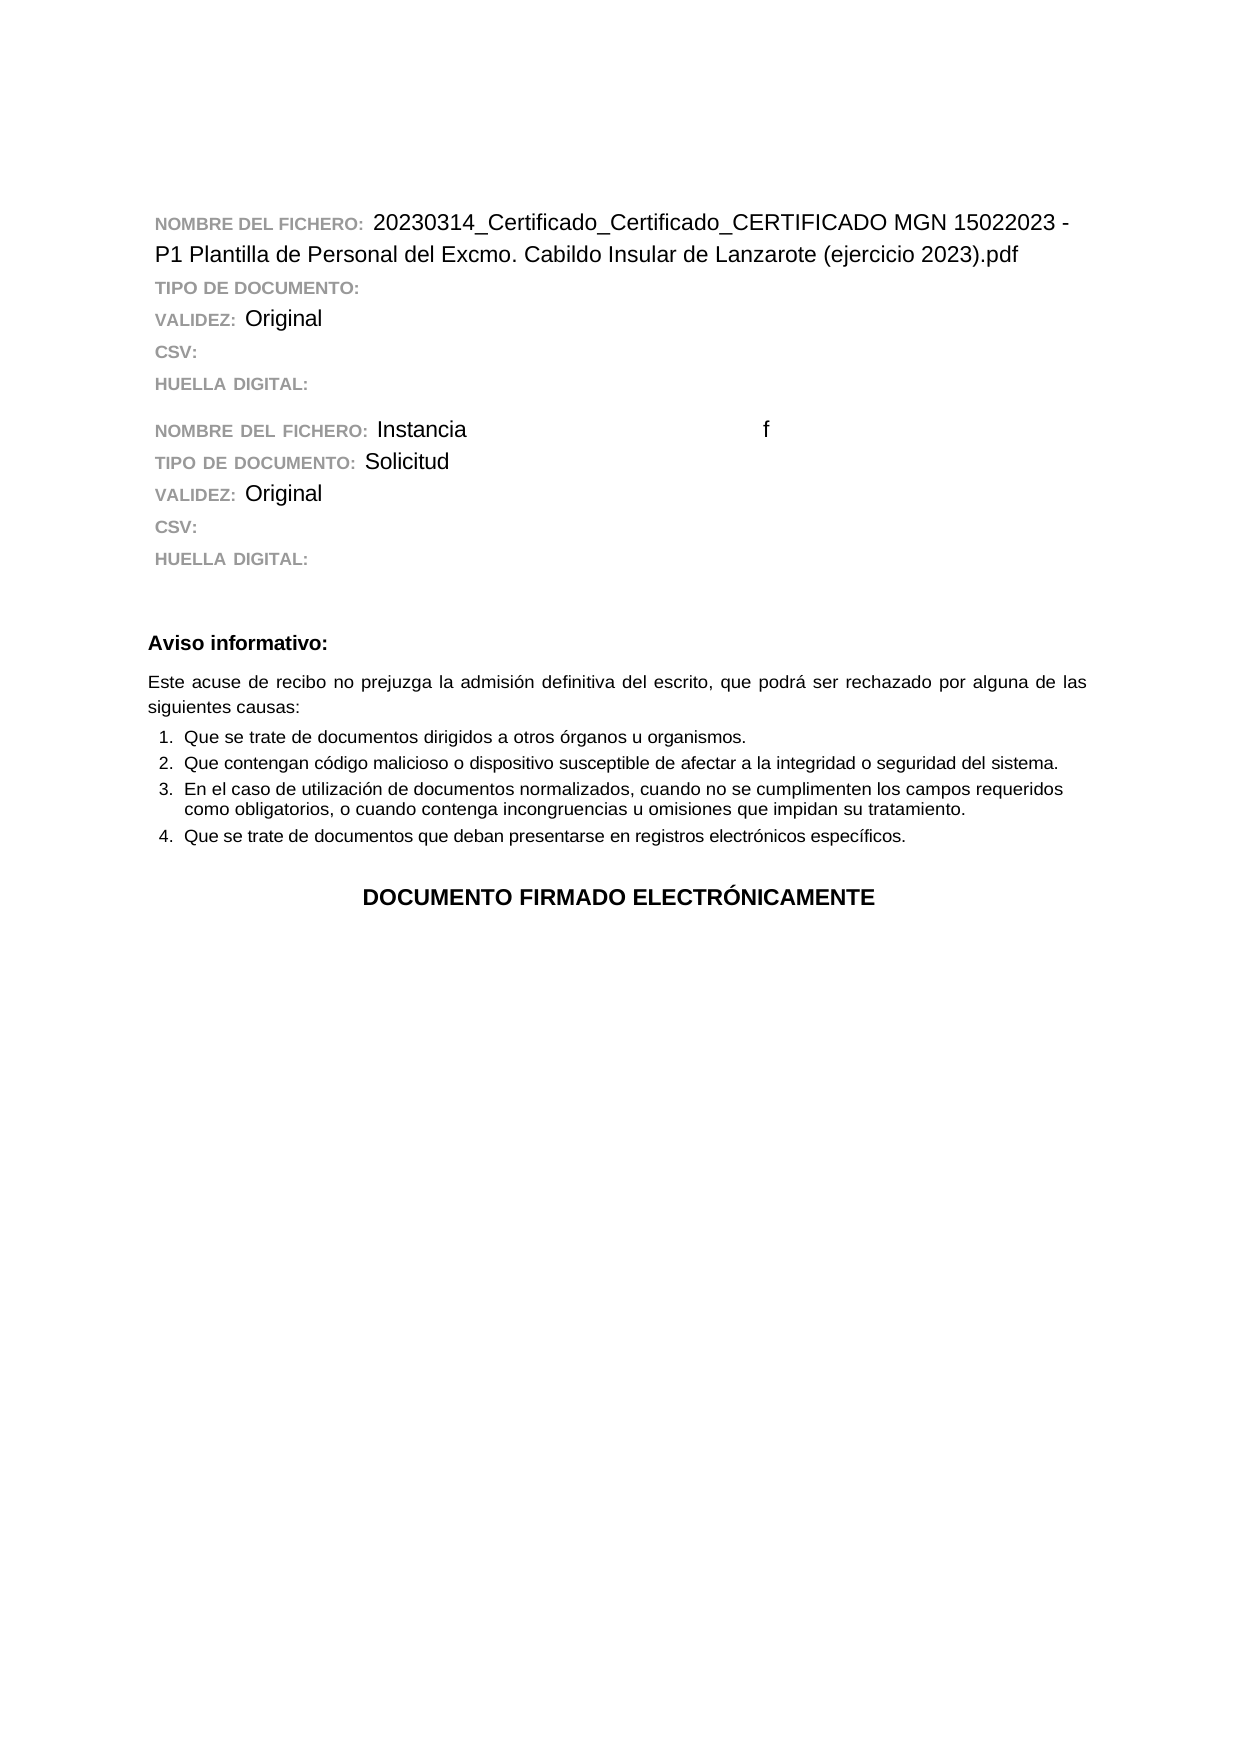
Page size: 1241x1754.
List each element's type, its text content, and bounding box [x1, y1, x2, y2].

text HUELLA DIGITAL: [154, 374, 1093, 394]
text TIPO DE DOCUMENTO: Solicitud [154, 448, 1093, 474]
text TIPO DE DOCUMENTO: [154, 278, 1093, 298]
list Que contengan código malicioso o dispositivo susceptible de afectar a la integridad o seguridad del sistema. [159, 753, 1094, 773]
list Que se trate de documentos que deban presentarse en registros electrónicos específicos. [159, 825, 1094, 846]
text DOCUMENTO FIRMADO ELECTRÓNICAMENTE [362, 884, 880, 910]
text VALIDEZ: Original [154, 305, 1093, 331]
text Aviso informativo: [148, 631, 1094, 654]
text HUELLA DIGITAL: [154, 549, 1093, 569]
list Que se trate de documentos dirigidos a otros órganos u organismos. [159, 726, 1094, 747]
text CSV: [154, 342, 1093, 362]
text NOMBRE DEL FICHERO: Instancia f [154, 416, 1093, 442]
text NOMBRE DEL FICHERO: 20230314_Certificado_Certificado_CERTIFICADO MGN 15022023 - P1 Plantilla de Personal del Excmo. Cabildo Insular de Lanzarote (ejercicio 2023).pdf [154, 209, 1093, 268]
text Este acuse de recibo no prejuzga la admisión definitiva del escrito, que podrá ser rechazado por alguna de las siguientes causas: [148, 672, 1094, 718]
text VALIDEZ: Original [154, 480, 1093, 506]
list En el caso de utilización de documentos normalizados, cuando no se cumplimenten los campos requeridos como obligatorios, o cuando contenga incongruencias u omisiones que impidan su tratamiento. [158, 779, 1093, 819]
text CSV: [154, 517, 1093, 537]
